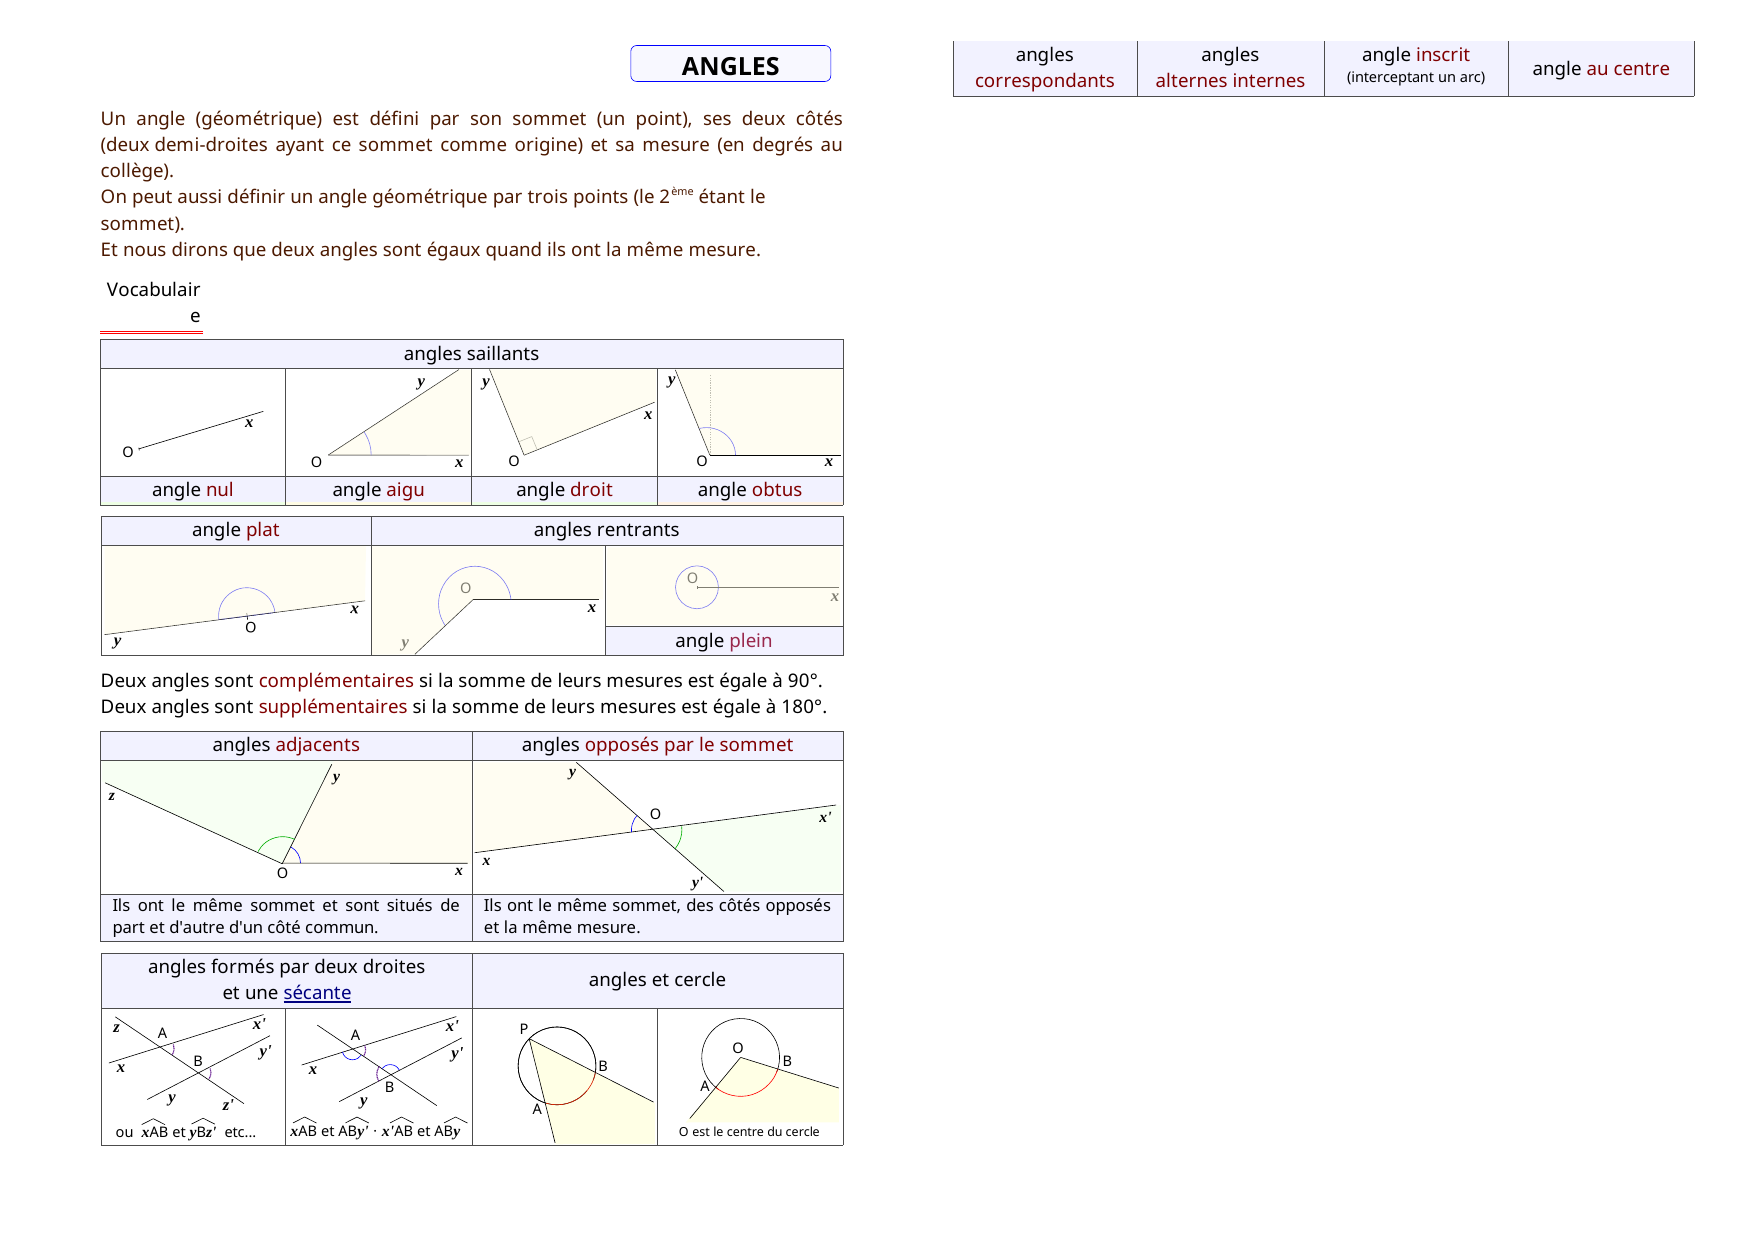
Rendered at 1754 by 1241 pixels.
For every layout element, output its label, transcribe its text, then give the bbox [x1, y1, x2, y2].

table_cell [531, 1028, 595, 1071]
table_cell [286, 1009, 472, 1145]
table_cell [519, 1041, 544, 1101]
table_header angles saillants [101, 340, 843, 368]
table_cell [286, 369, 471, 476]
table_header angles opposés par le sommet [473, 732, 843, 760]
table_cell angles alternes internes [1138, 41, 1324, 96]
table_cell [658, 1009, 843, 1145]
text Un angle (géométrique) est défini par son sommet (un point), ses deux côtés (deux demi-droites ayant ce sommet comme origine) et sa mesure (en degrés au collège). [100, 105, 843, 183]
table_cell [102, 1009, 285, 1145]
table_cell [101, 369, 285, 476]
text Vocabulaire [100, 273, 203, 331]
text On peut aussi définir un angle géométrique par trois points (le 2ème étant le sommet). [100, 183, 843, 235]
table_cell [102, 546, 371, 655]
table_cell angle au centre [1509, 41, 1694, 96]
table_cell [658, 369, 843, 476]
table_cell angle plein [606, 627, 843, 655]
table_header angles formés par deux droites et une sécante [102, 954, 472, 1008]
text Deux angles sont supplémentaires si la somme de leurs mesures est égale à 180°. [100, 693, 843, 719]
table_cell [416, 546, 605, 655]
table_cell [101, 782, 472, 894]
table_header angles rentrants [372, 517, 843, 545]
table_cell [473, 1009, 657, 1145]
table_cell [472, 369, 657, 476]
table_header angles et cercle [473, 954, 843, 1008]
table_header angles adjacents [101, 732, 472, 760]
table_cell Ils ont le même sommet, des côtés opposés et la même mesure. [473, 895, 843, 941]
text Et nous dirons que deux angles sont égaux quand ils ont la même mesure. [100, 235, 843, 261]
text Deux angles sont complémentaires si la somme de leurs mesures est égale à 90°. [100, 667, 843, 693]
table_cell angles correspondants [954, 41, 1137, 96]
table_header angle plat [102, 517, 371, 545]
table_cell [473, 761, 843, 894]
table_cell angle inscrit (interceptant un arc) [1325, 41, 1508, 96]
table_cell Ils ont le même sommet et sont situés de part et d'autre d'un côté commun. [101, 895, 472, 941]
